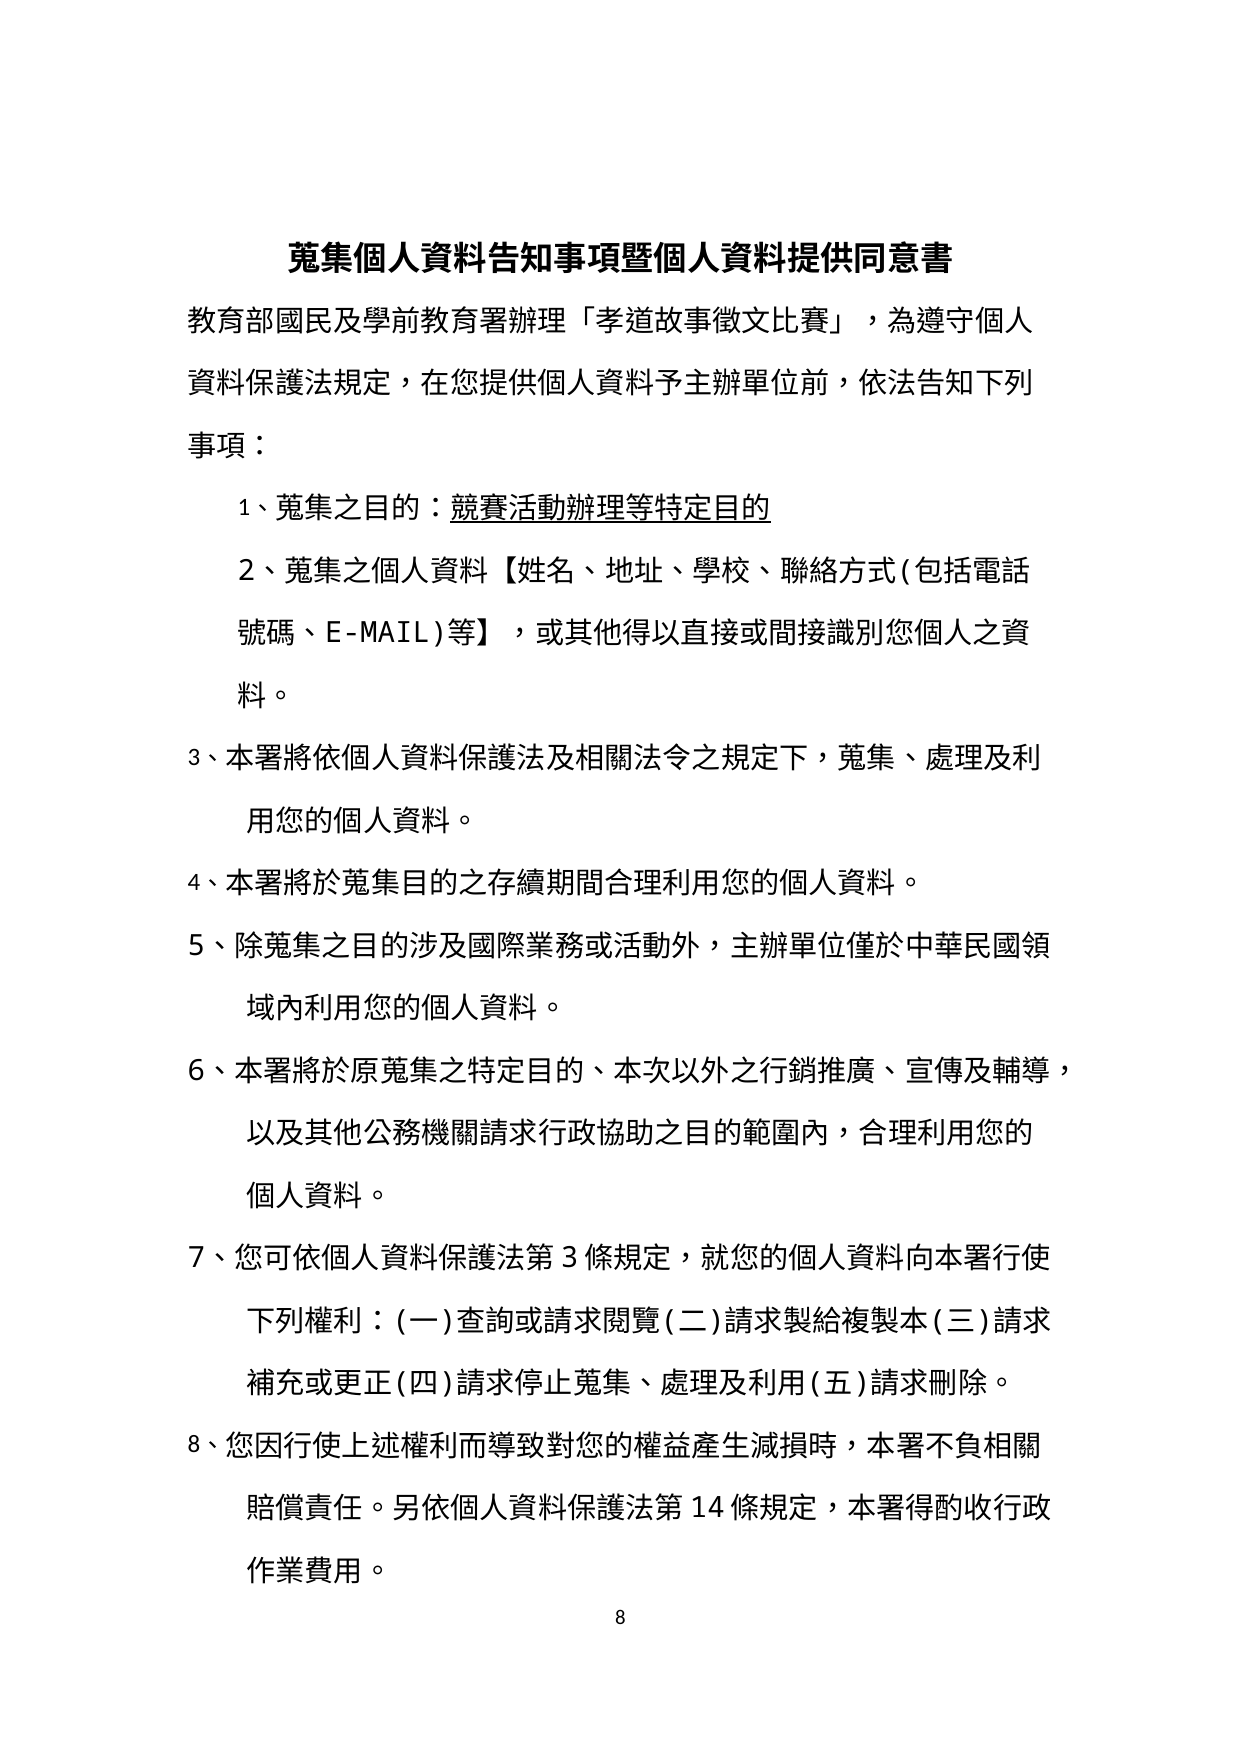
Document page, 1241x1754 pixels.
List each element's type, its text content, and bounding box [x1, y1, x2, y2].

list 本署將於原蒐集之特定目的、本次以外之行銷推廣、宣傳及輔導，以及其他公務機關請求行政協助之目的範圍內，合理利用您的個人資料。 [187, 1027, 1053, 1214]
list 蒐集之目的：競賽活動辦理等特定目的 [237, 464, 1053, 527]
list 您可依個人資料保護法第3條規定，就您的個人資料向本署行使下列權利：(一)查詢或請求閱覽(二)請求製給複製本(三)請求補充或更正(四)請求停止蒐集、處理及利用(五)請求刪除。 [187, 1214, 1053, 1402]
list 本署將依個人資料保護法及相關法令之規定下，蒐集、處理及利用您的個人資料。 [187, 714, 1053, 839]
list 除蒐集之目的涉及國際業務或活動外，主辦單位僅於中華民國領域內利用您的個人資料。 [187, 902, 1053, 1027]
text 蒐集個人資料告知事項暨個人資料提供同意書 [187, 214, 1053, 277]
text 教育部國民及學前教育署辦理「孝道故事徵文比賽」，為遵守個人資料保護法規定，在您提供個人資料予主辦單位前，依法告知下列事項： [187, 277, 1053, 464]
list 蒐集之個人資料【姓名、地址、學校、聯絡方式(包括電話號碼、E-MAIL)等】，或其他得以直接或間接識別您個人之資料。 [237, 527, 1053, 714]
list 本署將於蒐集目的之存續期間合理利用您的個人資料。 [187, 839, 1053, 902]
list 您因行使上述權利而導致對您的權益產生減損時，本署不負相關賠償責任。另依個人資料保護法第14條規定，本署得酌收行政作業費用。 [187, 1402, 1053, 1589]
